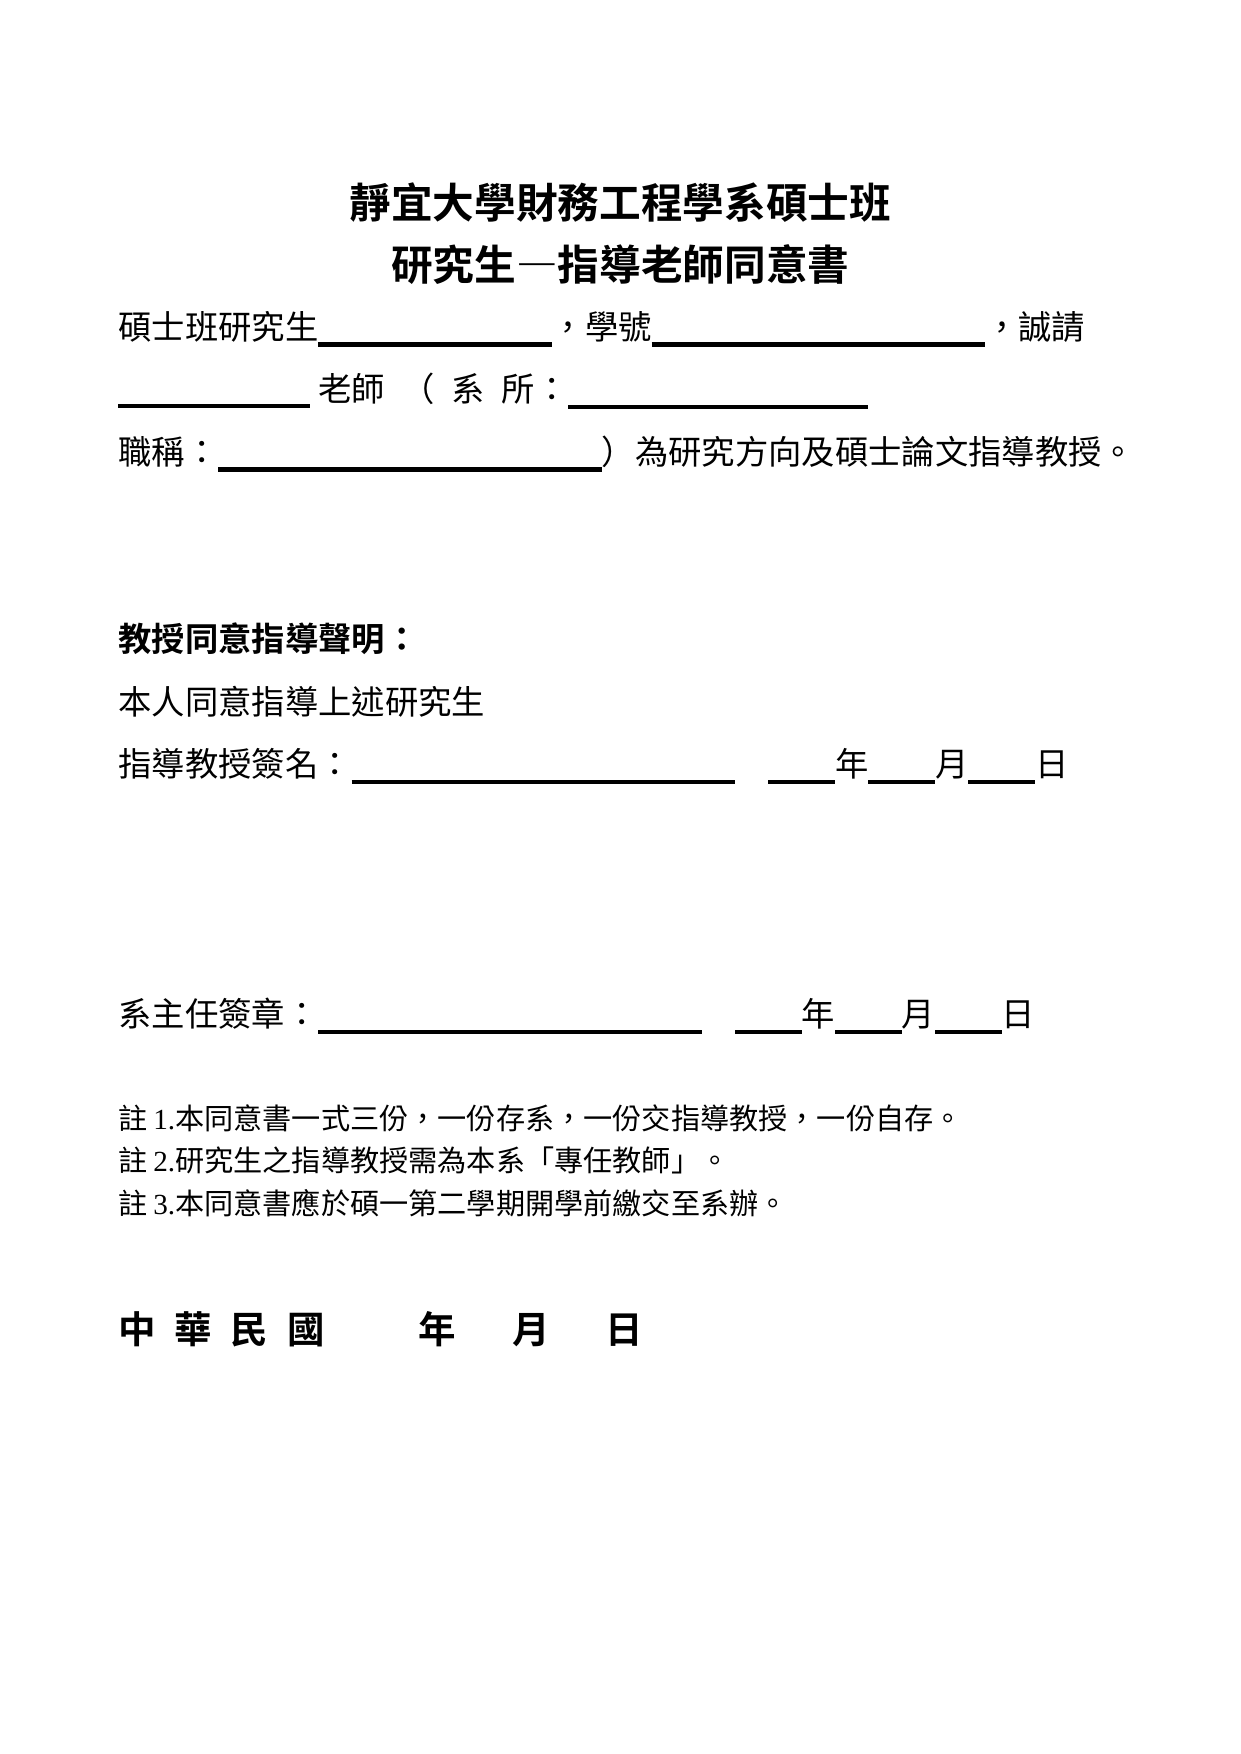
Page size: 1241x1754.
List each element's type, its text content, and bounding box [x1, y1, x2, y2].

text 靜宜大學財務工程學系碩士班 [118, 158, 1122, 221]
text 指導教授簽名： 年 月 日 [118, 721, 1122, 783]
text 職稱： ）為研究方向及碩士論文指導教授。 [118, 408, 1122, 471]
text 系主任簽章： 年 月 日 [118, 971, 1122, 1033]
text 註3.本同意書應於碩一第二學期開學前繳交至系辦。 [118, 1180, 1122, 1223]
text 本人同意指導上述研究生 [118, 658, 1122, 721]
text 註2.研究生之指導教授需為本系「專任教師」。 [118, 1138, 1122, 1180]
text 研究生—指導老師同意書 [118, 221, 1122, 283]
text 教授同意指導聲明： [118, 596, 1122, 658]
text 中 華 民 國 年 月 日 [118, 1285, 1122, 1348]
text 老師 （ 系 所： [118, 346, 1122, 408]
text 碩士班研究生 ，學號 ，誠請 [118, 283, 1122, 346]
text 註1.本同意書一式三份，一份存系，一份交指導教授，一份自存。 [118, 1096, 1122, 1138]
